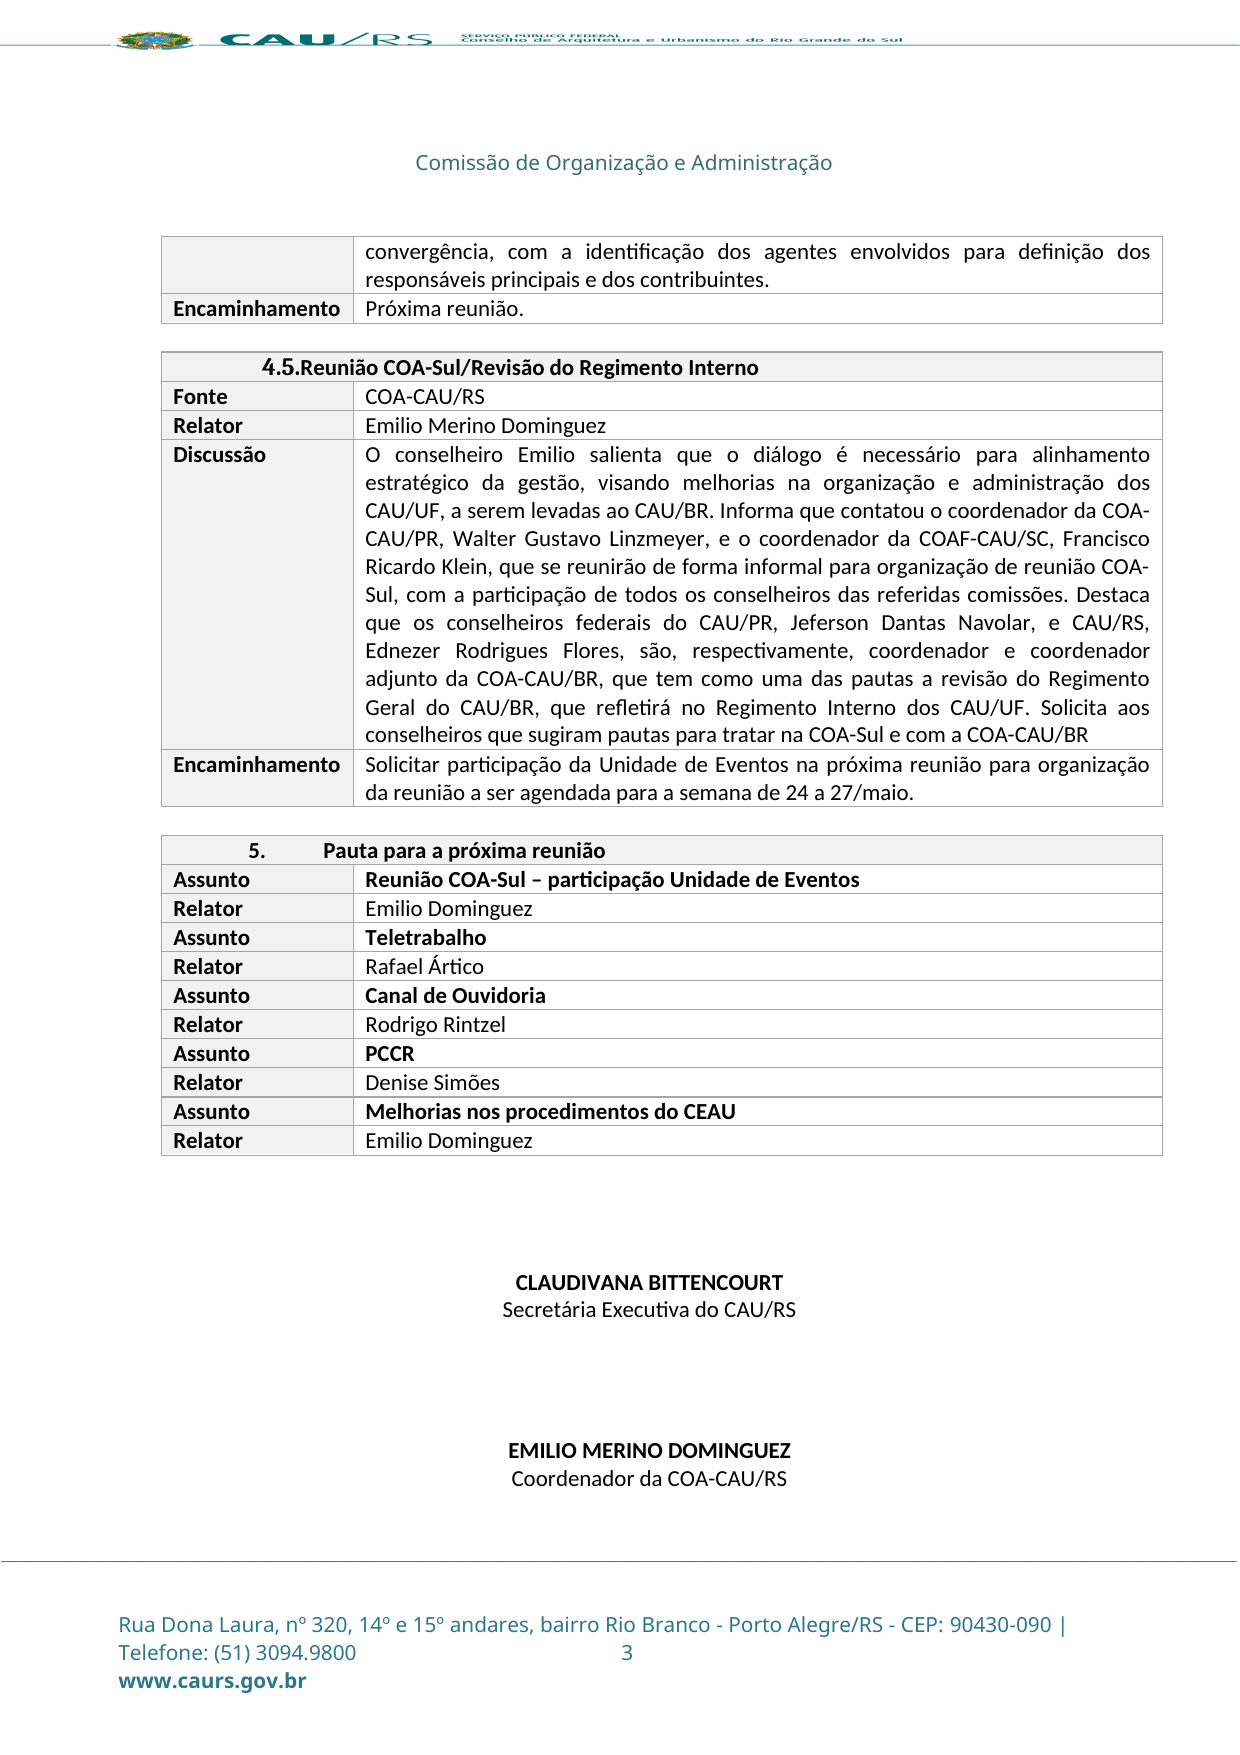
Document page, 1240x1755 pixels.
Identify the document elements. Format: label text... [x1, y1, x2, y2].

table_cell Rodrigo Rintzel [354, 1010, 1162, 1038]
table_cell Assunto [162, 865, 353, 893]
table_cell Teletrabalho [354, 923, 1162, 951]
table_cell Relator [162, 1068, 353, 1096]
table_cell Assunto [162, 981, 353, 1009]
table_cell Melhorias nos procedimentos do CEAU [354, 1098, 1162, 1125]
table_cell Emilio Dominguez [354, 1126, 1162, 1154]
text Coordenador da COA-CAU/RS [177, 1464, 1121, 1492]
table_cell Relator [162, 411, 353, 439]
text EMILIO MERINO DOMINGUEZ [177, 1436, 1121, 1464]
table_cell Assunto [162, 1039, 353, 1067]
table_cell Relator [162, 1010, 353, 1038]
table_cell Solicitar participação da Unidade de Eventos na próxima reunião para organização da reunião a ser agendada para a semana de 24 a 27/maio. [354, 750, 1162, 806]
table_cell Reunião COA-Sul/Revisão do Regimento Interno [162, 353, 1162, 381]
table_cell Relator [162, 952, 353, 980]
table_cell [162, 807, 1163, 835]
table_cell Relator [162, 1126, 353, 1154]
table_cell Canal de Ouvidoria [354, 981, 1162, 1009]
table_cell [162, 324, 1163, 351]
table_cell Relator [162, 894, 353, 922]
table_cell Emilio Merino Dominguez [354, 411, 1162, 439]
table_cell [162, 237, 353, 293]
table_cell Assunto [162, 923, 353, 951]
table_cell convergência, com a identificação dos agentes envolvidos para definição dos responsáveis principais e dos contribuintes. [354, 237, 1162, 293]
table_cell Denise Simões [354, 1068, 1162, 1096]
table_cell Pauta para a próxima reunião [162, 836, 1162, 864]
table_cell Reunião COA-Sul – participação Unidade de Eventos [354, 865, 1162, 893]
table_cell COA-CAU/RS [354, 382, 1162, 410]
table_cell O conselheiro Emilio salienta que o diálogo é necessário para alinhamento estratégico da gestão, visando melhorias na organização e administração dos CAU/UF, a serem levadas ao CAU/BR. Informa que contatou o coordenador da COA-CAU/PR, Walter Gustavo Linzmeyer, e o coordenador da COAF-CAU/SC, Francisco Ricardo Klein, que se reunirão de forma informal para organização de reunião COA-Sul, com a participação de todos os conselheiros das referidas comissões. Destaca que os conselheiros federais do CAU/PR, Jeferson Dantas Navolar, e CAU/RS, Ednezer Rodrigues Flores, são, respectivamente, coordenador e coordenador adjunto da COA-CAU/BR, que tem como uma das pautas a revisão do Regimento Geral do CAU/BR, que refletirá no Regimento Interno dos CAU/UF. Solicita aos conselheiros que sugiram pautas para tratar na COA-Sul e com a COA-CAU/BR [354, 440, 1162, 749]
table_cell Assunto [162, 1098, 353, 1125]
table_cell Próxima reunião. [354, 294, 1162, 322]
table_cell Rafael Ártico [354, 952, 1162, 980]
table_cell Fonte [162, 382, 353, 410]
text Secretária Executiva do CAU/RS [177, 1296, 1121, 1324]
table_cell Emilio Dominguez [354, 894, 1162, 922]
table_cell PCCR [354, 1039, 1162, 1067]
text CLAUDIVANA BITTENCOURT [177, 1268, 1121, 1296]
table_cell Discussão [162, 440, 353, 749]
table_cell Encaminhamento [162, 750, 353, 806]
table_cell Encaminhamento [162, 294, 353, 322]
